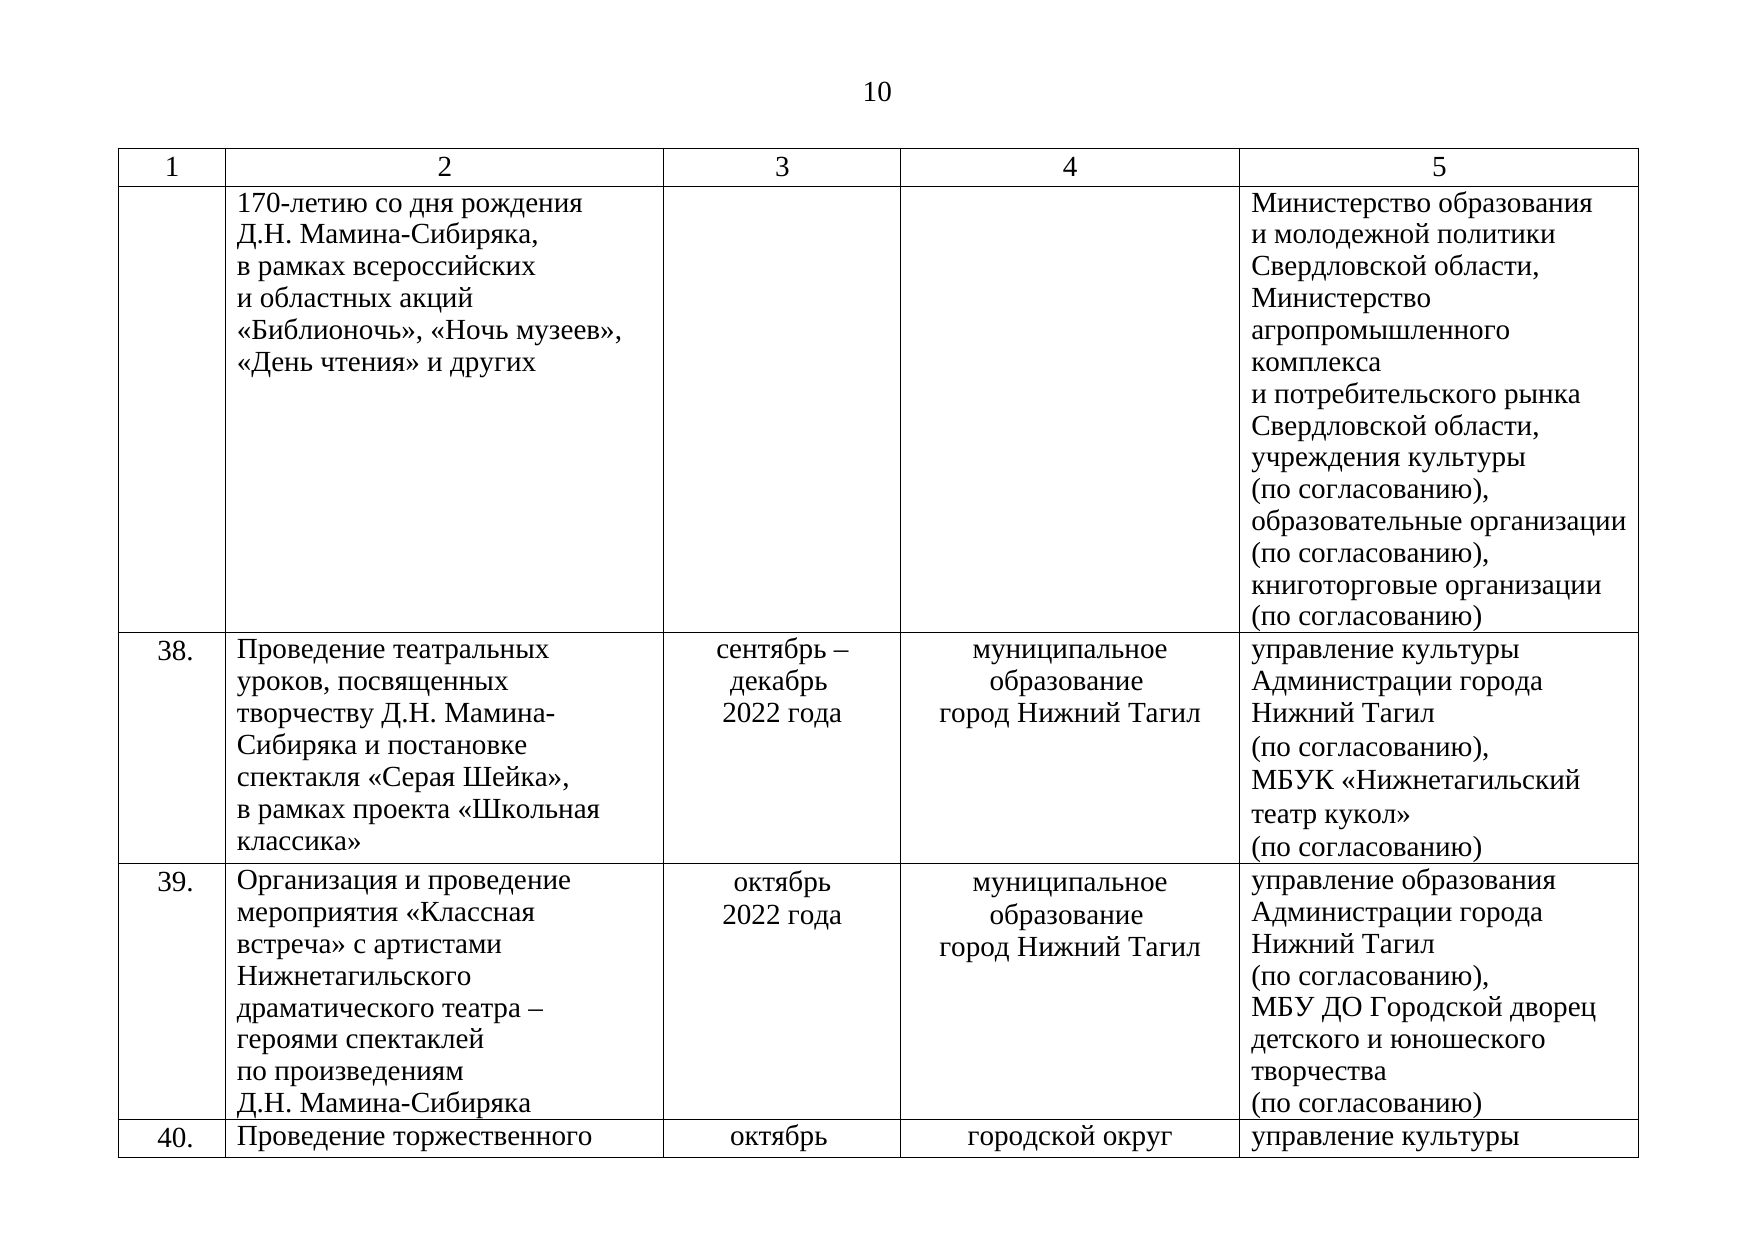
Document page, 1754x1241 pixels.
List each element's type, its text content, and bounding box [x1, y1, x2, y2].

table_cell управление культуры Администрации города Нижний Тагил (по согласованию), МБУК «Нижнетагильский театр кукол» (по согласованию) [1240, 633, 1638, 863]
table_cell городской округ [901, 1120, 1239, 1157]
table_header 4 [901, 149, 1239, 186]
table_cell [901, 187, 1239, 632]
table_cell управление культуры [1240, 1120, 1638, 1157]
table_cell октябрь [664, 1120, 900, 1157]
table_cell [119, 1120, 225, 1157]
table_cell Проведение торжественного [226, 1120, 663, 1157]
table_cell управление образования Администрации города Нижний Тагил (по согласованию), МБУ ДО Городской дворец детского и юношеского творчества (по согласованию) [1240, 864, 1638, 1119]
table_header 2 [226, 149, 663, 186]
table_cell Организация и проведение мероприятия «Классная встреча» с артистами Нижнетагильского драматического театра – героями спектаклей по произведениям Д.Н. Мамина-Сибиряка [226, 864, 663, 1119]
table_cell 170-летию со дня рождения Д.Н. Мамина-Сибиряка, в рамках всероссийских и областных акций «Библионочь», «Ночь музеев», «День чтения» и других [226, 187, 663, 632]
table_cell [119, 864, 225, 1119]
table_cell Министерство образования и молодежной политики Свердловской области, Министерство агропромышленного комплекса и потребительского рынка Свердловской области, учреждения культуры (по согласованию), образовательные организации (по согласованию), книготорговые организации (по согласованию) [1240, 187, 1638, 632]
table_header 3 [664, 149, 900, 186]
table_header 1 [119, 149, 225, 186]
table_cell октябрь 2022 года [664, 864, 900, 1119]
table_cell [119, 633, 225, 863]
table_cell [119, 187, 225, 632]
table_header 5 [1240, 149, 1638, 186]
table_cell Проведение театральных уроков, посвященных творчеству Д.Н. Мамина-Сибиряка и постановке спектакля «Серая Шейка», в рамках проекта «Школьная классика» [226, 633, 663, 863]
table_cell муниципальное образование город Нижний Тагил [901, 633, 1239, 863]
table_cell муниципальное образование город Нижний Тагил [901, 864, 1239, 1119]
table_cell [664, 187, 900, 632]
table_cell сентябрь – декабрь 2022 года [664, 633, 900, 863]
